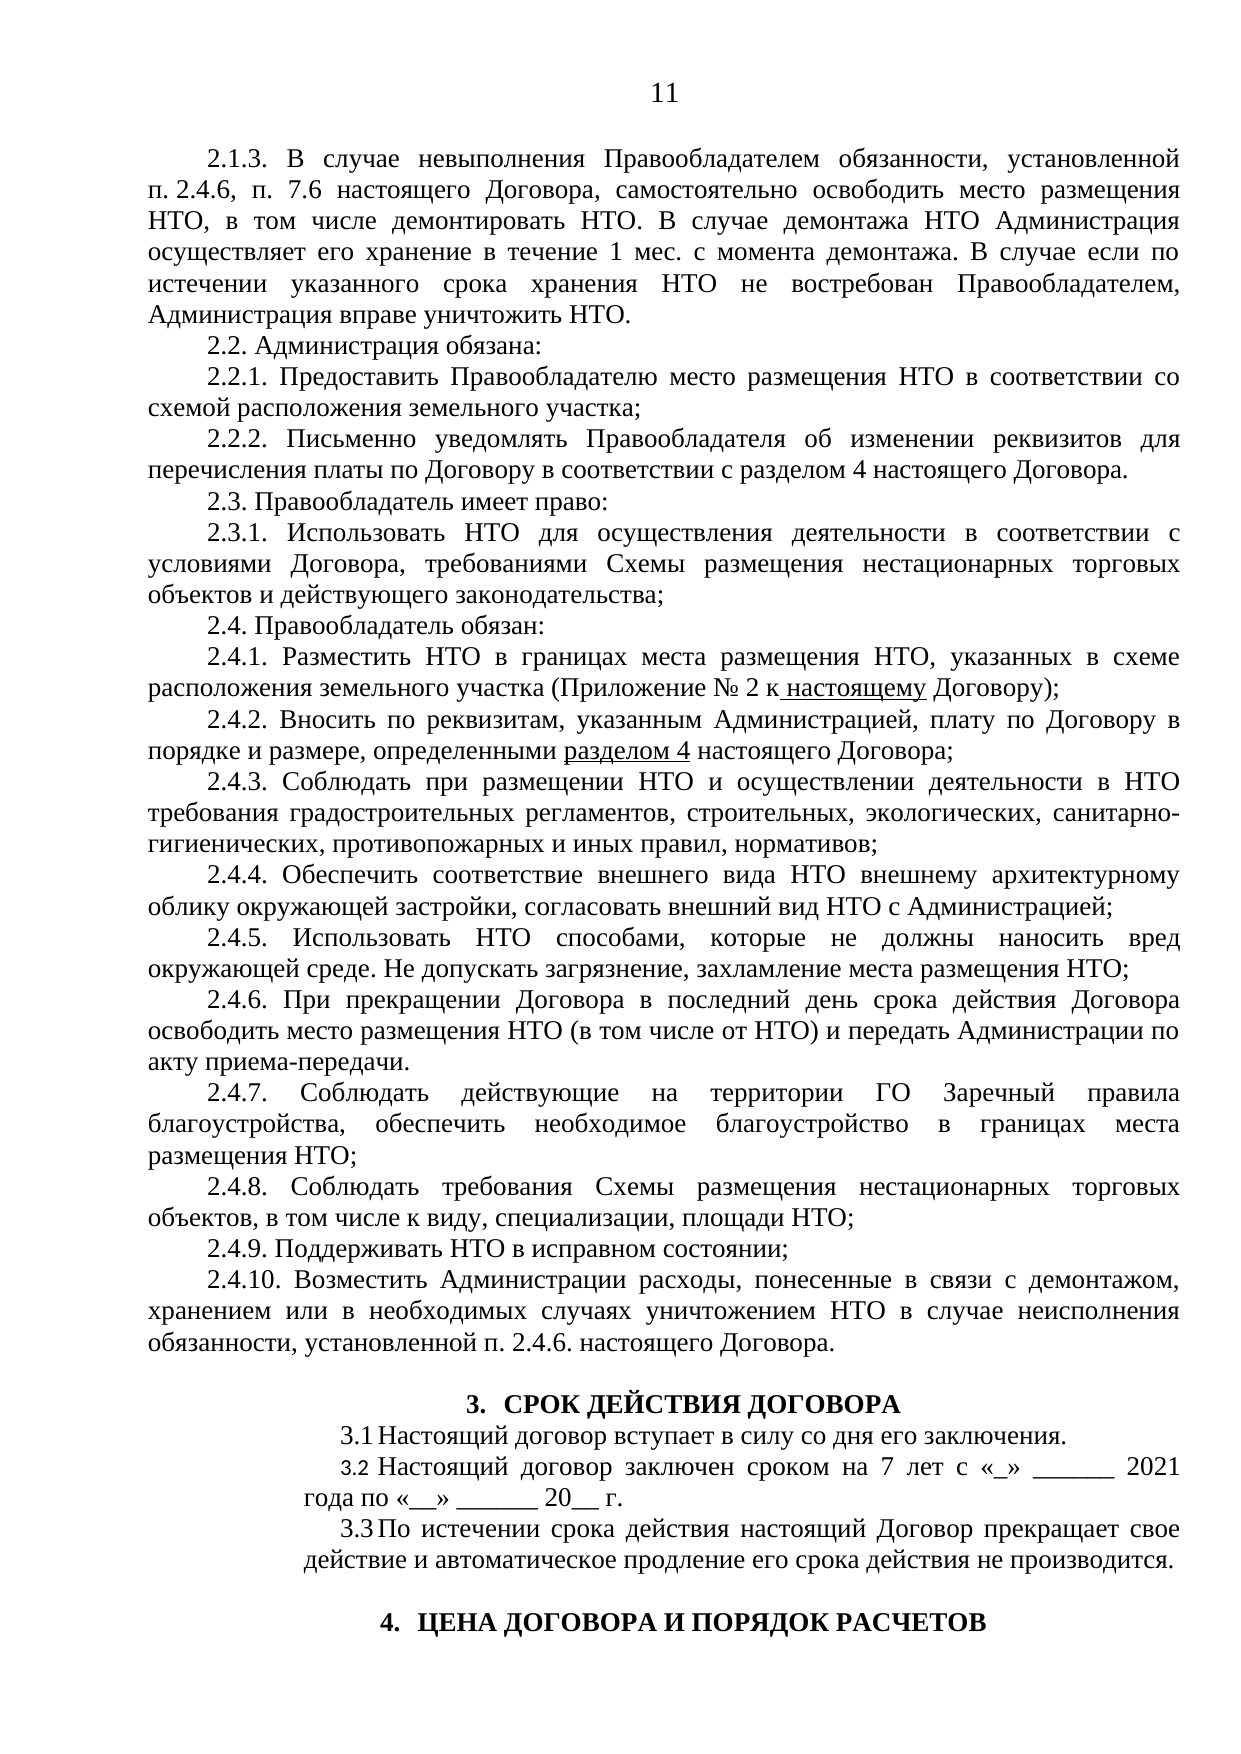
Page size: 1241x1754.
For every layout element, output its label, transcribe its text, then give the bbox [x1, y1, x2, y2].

text 2.4.6. При прекращении Договора в последний день срока действия Договора освободить место размещения НТО (в том числе от НТО) и передать Администрации по акту приема-передачи. [148, 983, 1181, 1076]
list Настоящий договор заключен сроком на 7 лет с «_» ______ 2021 года по «__» ______ 20__ г. [266, 1450, 1181, 1512]
text 2.4.4. Обеспечить соответствие внешнего вида НТО внешнему архитектурному облику окружающей застройки, согласовать внешний вид НТО с Администрацией; [148, 858, 1181, 921]
list Настоящий договор вступает в силу со дня его заключения. [266, 1419, 1181, 1450]
text 2.4.1. Разместить НТО в границах места размещения НТО, указанных в схеме расположения земельного участка (Приложение № 2 к настоящему Договору); [148, 640, 1181, 703]
text 2.4.2. Вносить по реквизитам, указанным Администрацией, плату по Договору в порядке и размере, определенными разделом 4 настоящего Договора; [148, 703, 1181, 765]
text 2.4.7. Соблюдать действующие на территории ГО Заречный правила благоустройства, обеспечить необходимое благоустройство в границах места размещения НТО; [148, 1076, 1181, 1170]
text 2.4.3. Соблюдать при размещении НТО и осуществлении деятельности в НТО требования градостроительных регламентов, строительных, экологических, санитарно-гигиенических, противопожарных и иных правил, нормативов; [148, 765, 1181, 858]
text 2.4.9. Поддерживать НТО в исправном состоянии; [148, 1232, 1181, 1263]
text 2.4.5. Использовать НТО способами, которые не должны наносить вред окружающей среде. Не допускать загрязнение, захламление места размещения НТО; [148, 921, 1181, 983]
text 2.2.2. Письменно уведомлять Правообладателя об изменении реквизитов для перечисления платы по Договору в соответствии с разделом 4 настоящего Договора. [148, 422, 1181, 485]
text 2.4.8. Соблюдать требования Схемы размещения нестационарных торговых объектов, в том числе к виду, специализации, площади НТО; [148, 1170, 1181, 1232]
text 2.3.1. Использовать НТО для осуществления деятельности в соответствии с условиями Договора, требованиями Схемы размещения нестационарных торговых объектов и действующего законодательства; [148, 516, 1181, 609]
text 2.3. Правообладатель имеет право: [148, 485, 1181, 516]
list СРОК ДЕЙСТВИЯ ДОГОВОРА [185, 1388, 1181, 1419]
text 2.2. Администрация обязана: [148, 329, 1181, 360]
text 2.1.3. В случае невыполнения Правообладателем обязанности, установленной п. 2.4.6, п. 7.6 настоящего Договора, самостоятельно освободить место размещения НТО, в том числе демонтировать НТО. В случае демонтажа НТО Администрация осуществляет его хранение в течение 1 мес. с момента демонтажа. В случае если по истечении указанного срока хранения НТО не востребован Правообладателем, Администрация вправе уничтожить НТО. [148, 142, 1181, 329]
text 2.4. Правообладатель обязан: [148, 609, 1181, 640]
list По истечении срока действия настоящий Договор прекращает свое действие и автоматическое продление его срока действия не производится. [266, 1512, 1181, 1575]
text 2.2.1. Предоставить Правообладателю место размещения НТО в соответствии со схемой расположения земельного участка; [148, 360, 1181, 422]
list ЦЕНА ДОГОВОРА И ПОРЯДОК РАСЧЕТОВ [185, 1606, 1181, 1637]
text 2.4.10. Возместить Администрации расходы, понесенные в связи с демонтажом, хранением или в необходимых случаях уничтожением НТО в случае неисполнения обязанности, установленной п. 2.4.6. настоящего Договора. [148, 1263, 1181, 1357]
